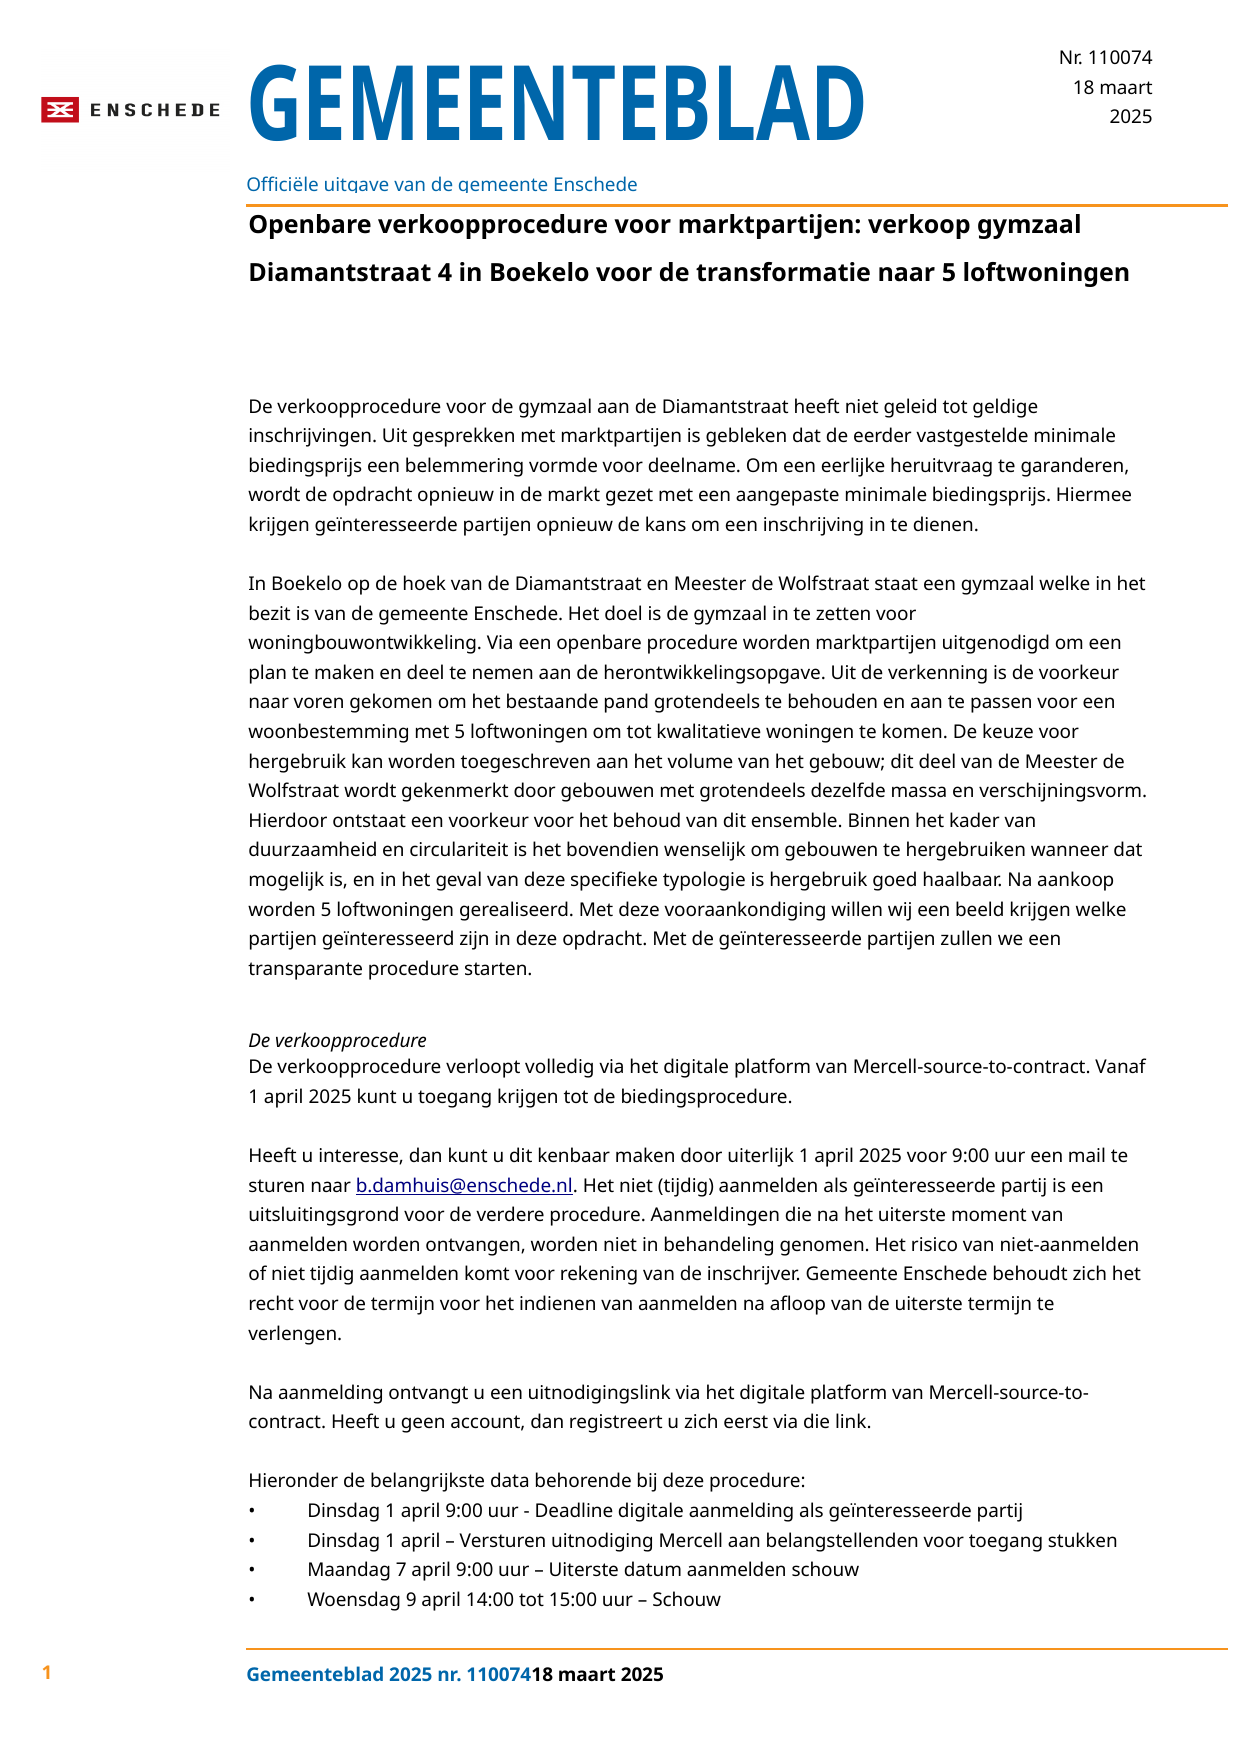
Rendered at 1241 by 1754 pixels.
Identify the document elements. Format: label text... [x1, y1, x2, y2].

list Dinsdag 1 april 9:00 uur - Deadline digitale aanmelding als geïnteresseerde partij [248, 1497, 1152, 1523]
text De verkoopprocedure voor de gymzaal aan de Diamantstraat heeft niet geleid tot geldige inschrijvingen. Uit gesprekken met marktpartijen is gebleken dat de eerder vastgestelde minimale biedingsprijs een belemmering vormde voor deelname. Om een eerlijke heruitvraag te garanderen, wordt de opdracht opnieuw in de markt gezet met een aangepaste minimale biedingsprijs. Hiermee krijgen geïnteresseerde partijen opnieuw de kans om een inschrijving in te dienen. [248, 393, 1152, 537]
picture [41, 47, 231, 172]
text Hieronder de belangrijkste data behorende bij deze procedure: [248, 1468, 1152, 1493]
list Maandag 7 april 9:00 uur – Uiterste datum aanmelden schouw [248, 1556, 1152, 1582]
text Heeft u interesse, dan kunt u dit kenbaar maken door uiterlijk 1 april 2025 voor 9:00 uur een mail te sturen naar b.damhuis@enschede.nl. Het niet (tijdig) aanmelden als geïnteresseerde partij is een uitsluitingsgrond voor de verdere procedure. Aanmeldingen die na het uiterste moment van aanmelden worden ontvangen, worden niet in behandeling genomen. Het risico van niet-aanmelden of niet tijdig aanmelden komt voor rekening van de inschrijver. Gemeente Enschede behoudt zich het recht voor de termijn voor het indienen van aanmelden na afloop van de uiterste termijn te verlengen. [248, 1142, 1152, 1345]
text De verkoopprocedure [248, 1028, 1152, 1053]
text Openbare verkoopprocedure voor marktpartijen: verkoop gymzaal Diamantstraat 4 in Boekelo voor de transformatie naar 5 loftwoningen [248, 207, 1152, 288]
text Na aanmelding ontvangt u een uitnodigingslink via het digitale platform van Mercell-source-to-contract. Heeft u geen account, dan registreert u zich eerst via die link. [248, 1379, 1152, 1434]
list Dinsdag 1 april – Versturen uitnodiging Mercell aan belangstellenden voor toegang stukken [248, 1527, 1152, 1552]
list Woensdag 9 april 14:00 tot 15:00 uur – Schouw [248, 1586, 1152, 1612]
text In Boekelo op de hoek van de Diamantstraat en Meester de Wolfstraat staat een gymzaal welke in het bezit is van de gemeente Enschede. Het doel is de gymzaal in te zetten voor woningbouwontwikkeling. Via een openbare procedure worden marktpartijen uitgenodigd om een plan te maken en deel te nemen aan de herontwikkelingsopgave. Uit de verkenning is de voorkeur naar voren gekomen om het bestaande pand grotendeels te behouden en aan te passen voor een woonbestemming met 5 loftwoningen om tot kwalitatieve woningen te komen. De keuze voor hergebruik kan worden toegeschreven aan het volume van het gebouw; dit deel van de Meester de Wolfstraat wordt gekenmerkt door gebouwen met grotendeels dezelfde massa en verschijningsvorm. Hierdoor ontstaat een voorkeur voor het behoud van dit ensemble. Binnen het kader van duurzaamheid en circulariteit is het bovendien wenselijk om gebouwen te hergebruiken wanneer dat mogelijk is, en in het geval van deze specifieke typologie is hergebruik goed haalbaar. Na aankoop worden 5 loftwoningen gerealiseerd. Met deze vooraankondiging willen wij een beeld krijgen welke partijen geïnteresseerd zijn in deze opdracht. Met de geïnteresseerde partijen zullen we een transparante procedure starten. [248, 570, 1152, 981]
text De verkoopprocedure verloopt volledig via het digitale platform van Mercell-source-to-contract. Vanaf 1 april 2025 kunt u toegang krijgen tot de biedingsprocedure. [248, 1053, 1152, 1109]
